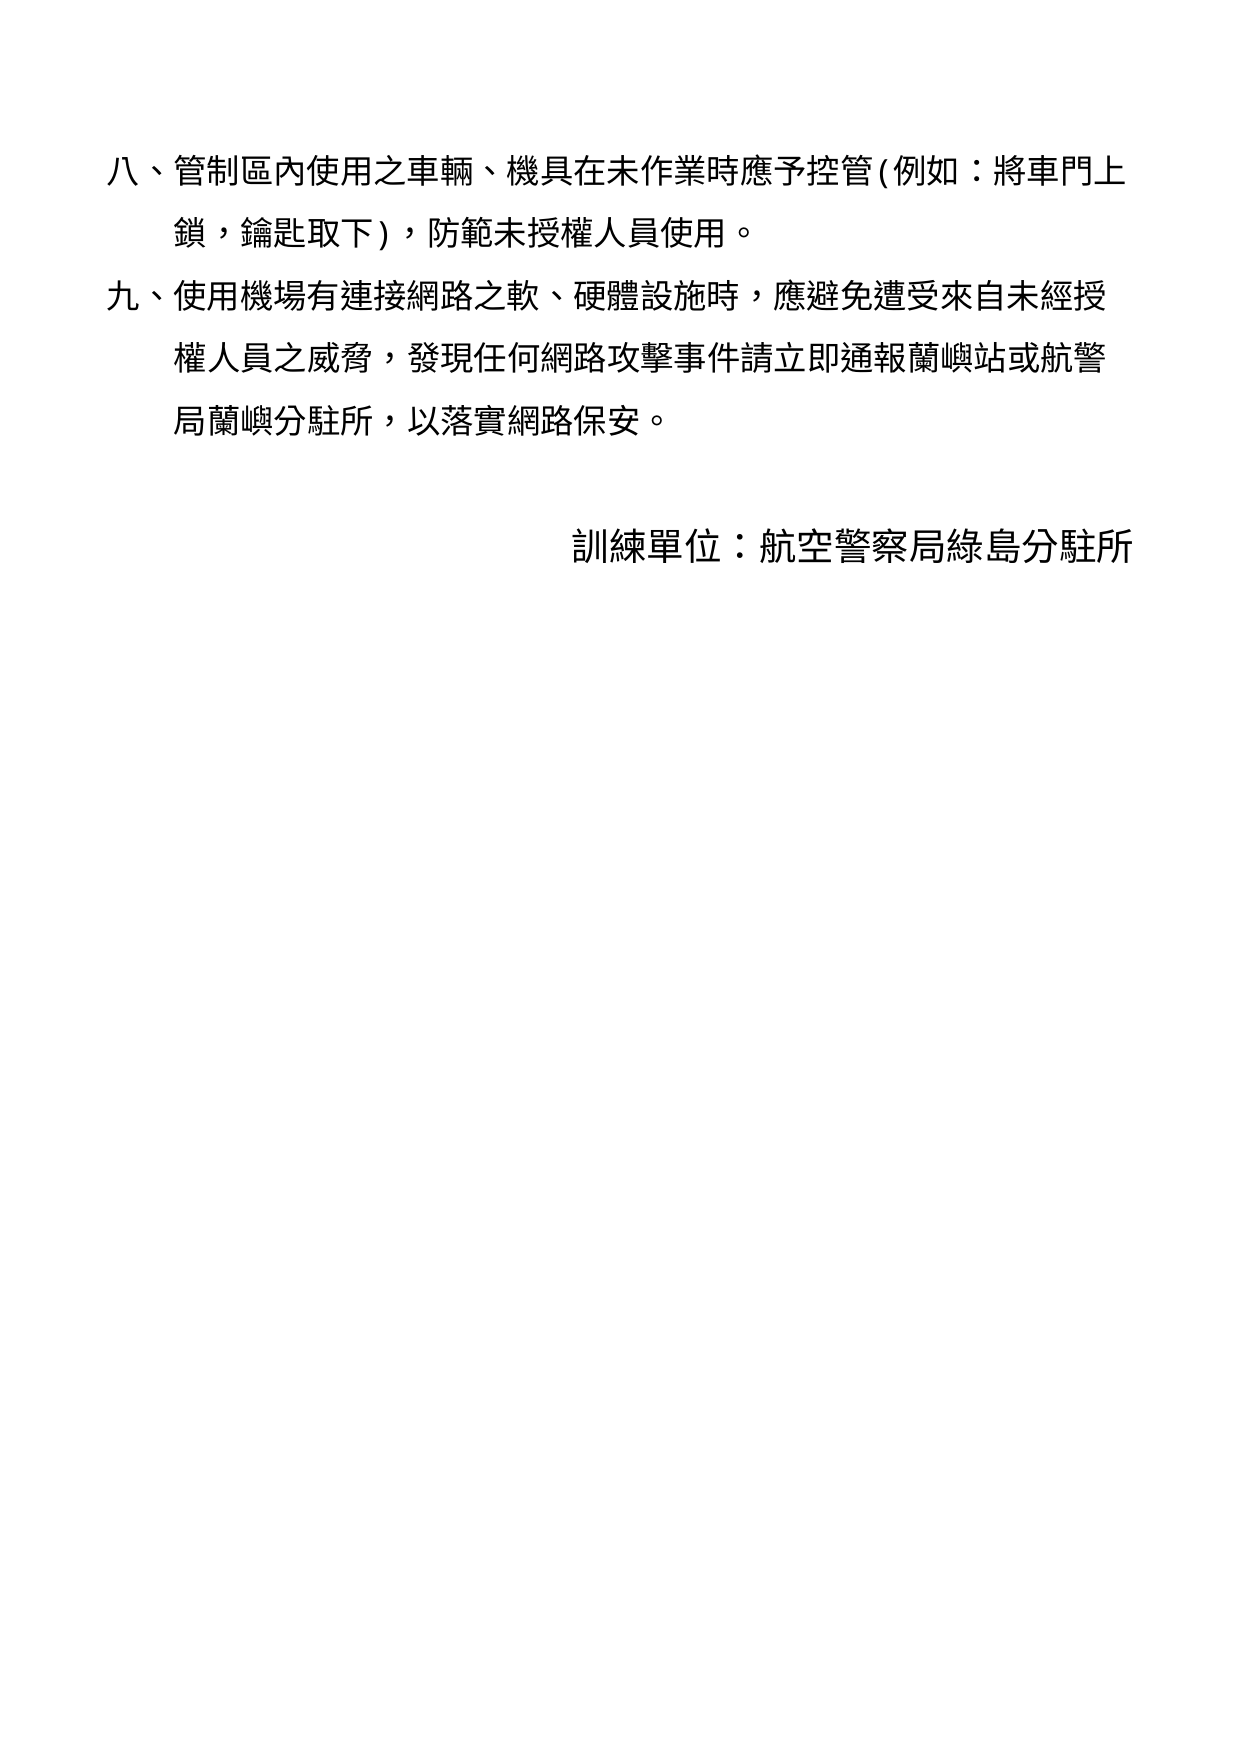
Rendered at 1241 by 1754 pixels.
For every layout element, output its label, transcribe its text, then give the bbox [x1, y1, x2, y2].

text 訓練單位：航空警察局綠島分駐所 [106, 502, 1134, 564]
text 九、使用機場有連接網路之軟、硬體設施時，應避免遭受來自未經授權人員之威脅，發現任何網路攻擊事件請立即通報蘭嶼站或航警局蘭嶼分駐所，以落實網路保安。 [106, 252, 1134, 439]
text 八、管制區內使用之車輛、機具在未作業時應予控管(例如：將車門上鎖，鑰匙取下)，防範未授權人員使用。 [106, 127, 1134, 252]
